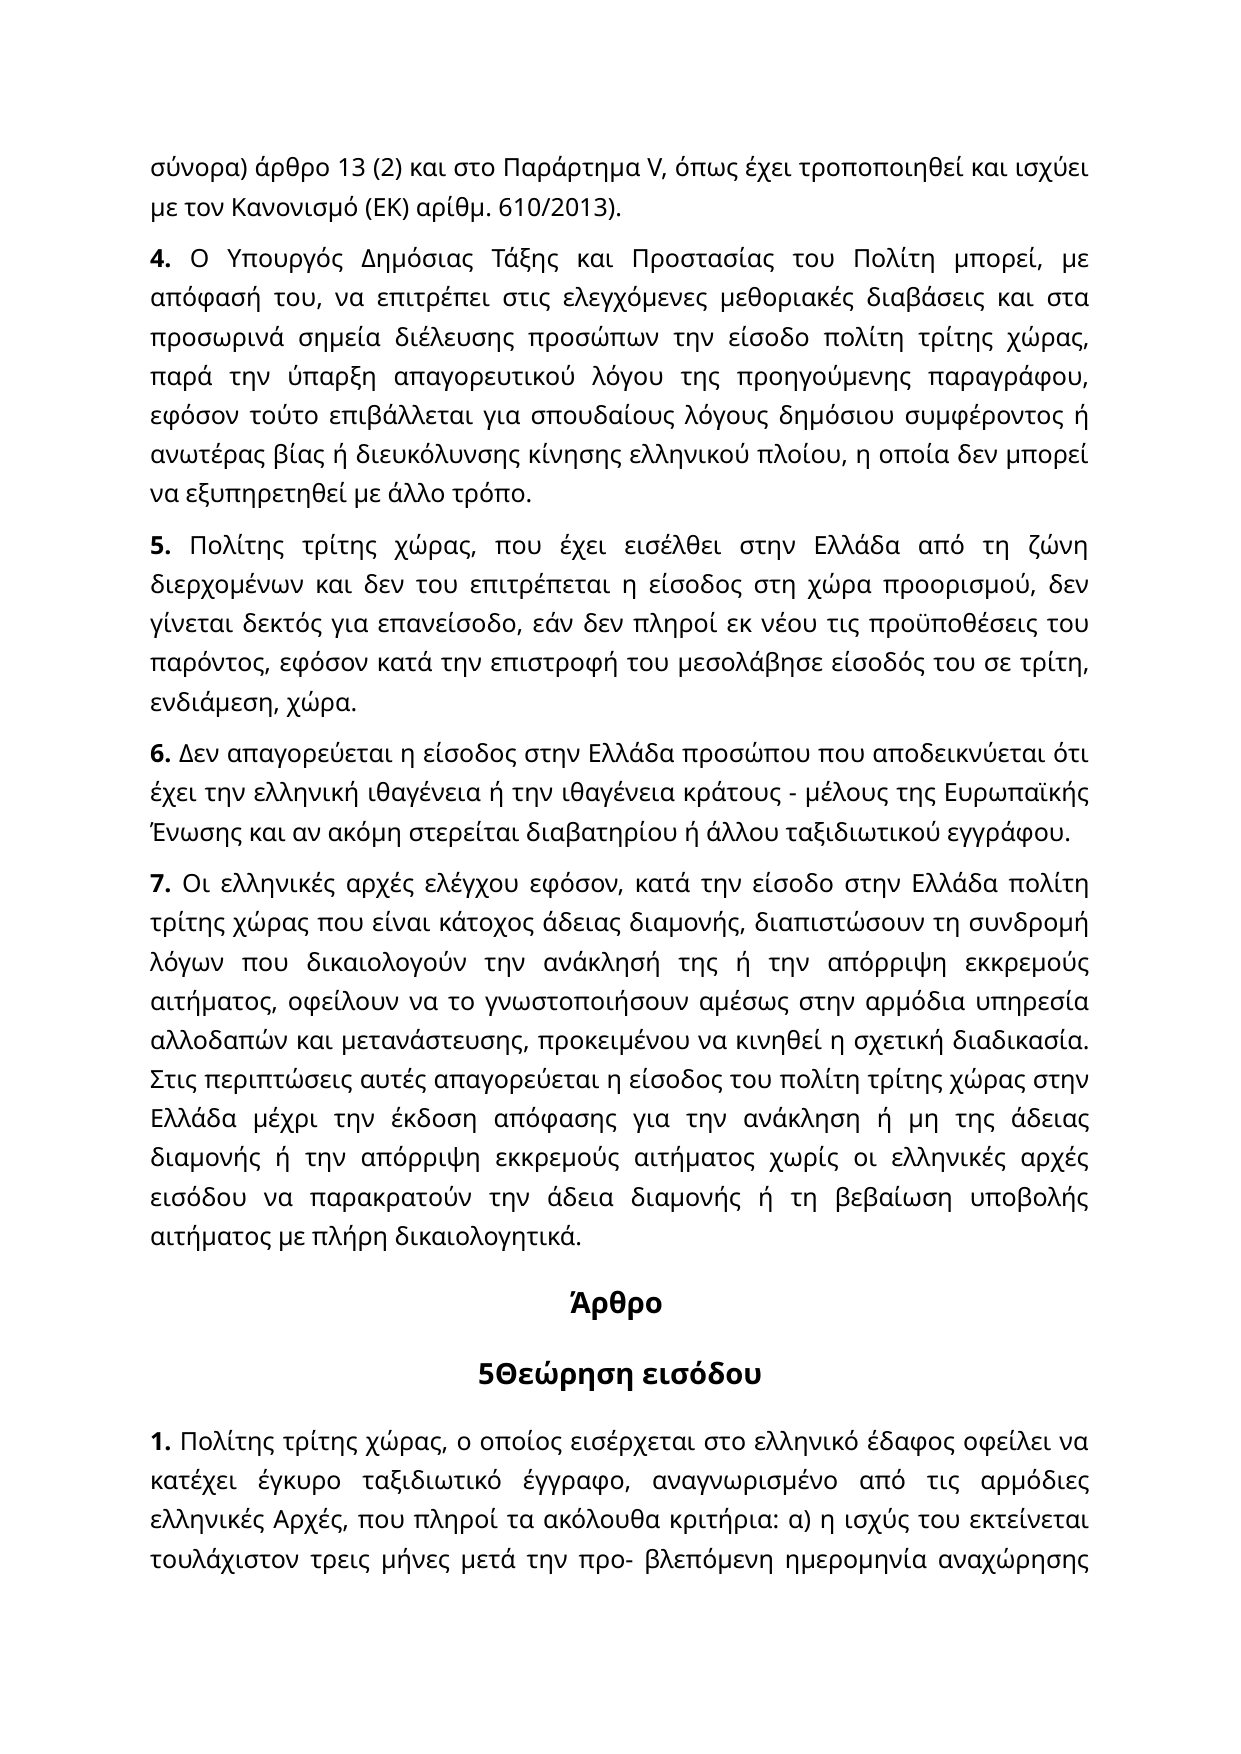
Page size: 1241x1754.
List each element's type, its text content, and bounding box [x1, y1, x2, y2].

text σύνορα) άρθρο 13 (2) και στο Παράρτημα V, όπως έχει τροποποιηθεί και ισχύει με τον Κανονισμό (ΕΚ) αρίθμ. 610/2013). [150, 150, 1090, 223]
text 1. Πολίτης τρίτης χώρας, ο οποίος εισέρχεται στο ελληνικό έδαφος οφείλει να κατέχει έγκυρο ταξιδιωτικό έγγραφο, αναγνωρισμένο από τις αρμόδιες ελληνικές Αρχές, που πληροί τα ακόλουθα κριτήρια: α) η ισχύς του εκτείνεται τουλάχιστον τρεις μήνες μετά την προ- βλεπόμενη ημερομηνία αναχώρησης [150, 1424, 1090, 1575]
text 7. Οι ελληνικές αρχές ελέγχου εφόσον, κατά την είσοδο στην Ελλάδα πολίτη τρίτης χώρας που είναι κάτοχος άδειας διαμονής, διαπιστώσουν τη συνδρομή λόγων που δικαιολογούν την ανάκλησή της ή την απόρριψη εκκρεμούς αιτήματος, οφείλουν να το γνωστοποιήσουν αμέσως στην αρμόδια υπηρεσία αλλοδαπών και μετανάστευσης, προκειμένου να κινηθεί η σχετική διαδικασία. Στις περιπτώσεις αυτές απαγορεύεται η είσοδος του πολίτη τρίτης χώρας στην Ελλάδα μέχρι την έκδοση απόφασης για την ανάκληση ή μη της άδειας διαμονής ή την απόρριψη εκκρεμούς αιτήματος χωρίς οι ελληνικές αρχές εισόδου να παρακρατούν την άδεια διαμονής ή τη βεβαίωση υποβολής αιτήματος με πλήρη δικαιολογητικά. [150, 866, 1090, 1252]
text 6. Δεν απαγορεύεται η είσοδος στην Ελλάδα προσώπου που αποδεικνύεται ότι έχει την ελληνική ιθαγένεια ή την ιθαγένεια κράτους - μέλους της Ευρωπαϊκής Ένωσης και αν ακόμη στερείται διαβατηρίου ή άλλου ταξιδιωτικού εγγράφου. [150, 736, 1090, 848]
text 4. Ο Υπουργός Δημόσιας Τάξης και Προστασίας του Πολίτη μπορεί, με απόφασή του, να επιτρέπει στις ελεγχόμενες μεθοριακές διαβάσεις και στα προσωρινά σημεία διέλευσης προσώπων την είσοδο πολίτη τρίτης χώρας, παρά την ύπαρξη απαγορευτικού λόγου της προηγούμενης παραγράφου, εφόσον τούτο επιβάλλεται για σπουδαίους λόγους δημόσιου συμφέροντος ή ανωτέρας βίας ή διευκόλυνσης κίνησης ελληνικού πλοίου, η οποία δεν μπορεί να εξυπηρετηθεί με άλλο τρόπο. [150, 241, 1090, 510]
subtitle Άρθρο [150, 1282, 1090, 1322]
text 5. Πολίτης τρίτης χώρας, που έχει εισέλθει στην Ελλάδα από τη ζώνη διερχομένων και δεν του επιτρέπεται η είσοδος στη χώρα προορισμού, δεν γίνεται δεκτός για επανείσοδο, εάν δεν πληροί εκ νέου τις προϋποθέσεις του παρόντος, εφόσον κατά την επιστροφή του μεσολάβησε είσοδός του σε τρίτη, ενδιάμεση, χώρα. [150, 527, 1090, 718]
subtitle 5Θεώρηση εισόδου [150, 1353, 1090, 1393]
